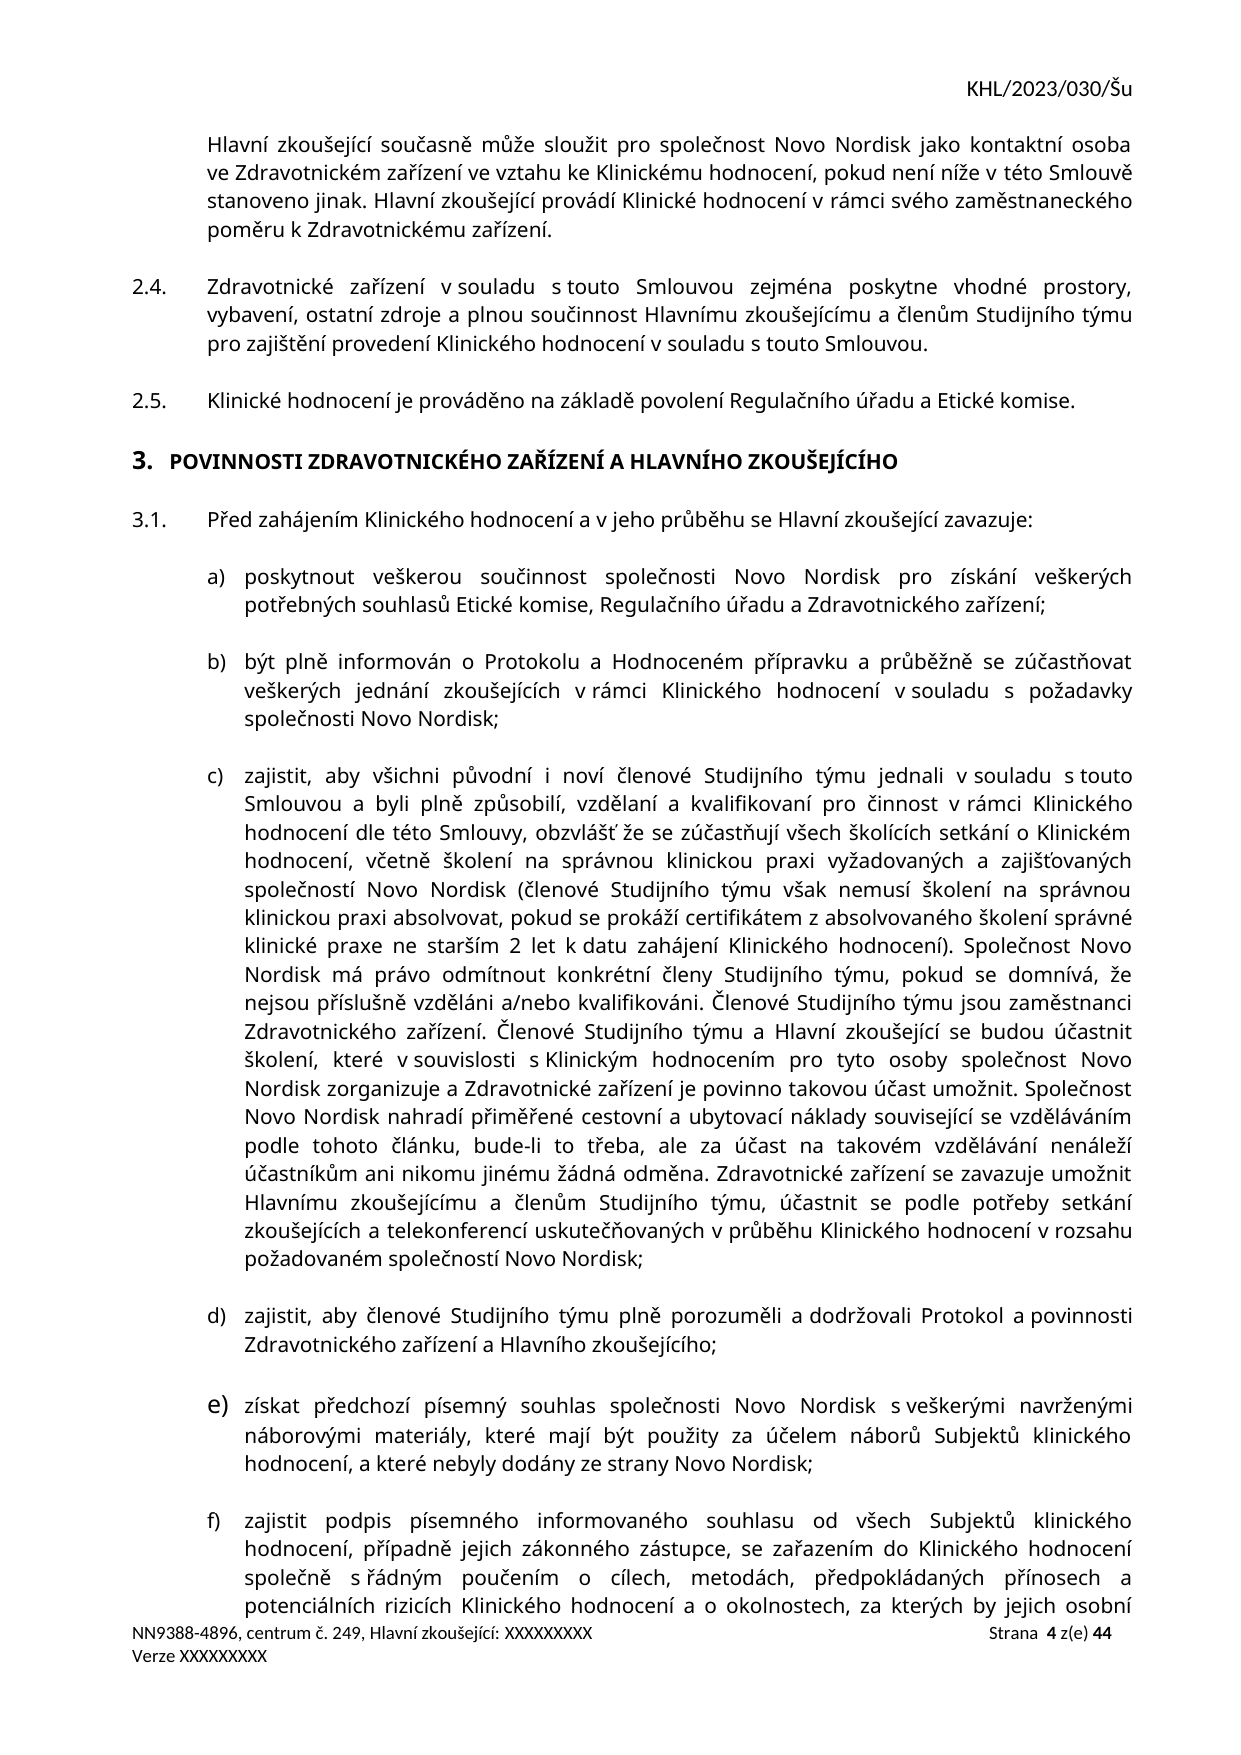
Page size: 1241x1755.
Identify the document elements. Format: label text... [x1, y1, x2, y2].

list Zdravotnické zařízení v souladu s touto Smlouvou zejména poskytne vhodné prostory, vybavení, ostatní zdroje a plnou součinnost Hlavnímu zkoušejícímu a členům Studijního týmu pro zajištění provedení Klinického hodnocení v souladu s touto Smlouvou. [132, 272, 1133, 357]
list získat předchozí písemný souhlas společnosti Novo Nordisk s veškerými navrženými náborovými materiály, které mají být použity za účelem náborů Subjektů klinického hodnocení, a které nebyly dodány ze strany Novo Nordisk; [207, 1387, 1133, 1478]
list Před zahájením Klinického hodnocení a v jeho průběhu se Hlavní zkoušející zavazuje: [132, 505, 1133, 533]
list POVINNOSTI ZDRAVOTNICKÉHO ZAŘÍZENÍ A HLAVNÍHO ZKOUŠEJÍCÍHO [132, 443, 1133, 477]
list poskytnout veškerou součinnost společnosti Novo Nordisk pro získání veškerých potřebných souhlasů Etické komise, Regulačního úřadu a Zdravotnického zařízení; [207, 562, 1133, 619]
list být plně informován o Protokolu a Hodnoceném přípravku a průběžně se zúčastňovat veškerých jednání zkoušejících v rámci Klinického hodnocení v souladu s požadavky společnosti Novo Nordisk; [207, 647, 1133, 733]
list zajistit, aby všichni původní i noví členové Studijního týmu jednali v souladu s touto Smlouvou a byli plně způsobilí, vzdělaní a kvalifikovaní pro činnost v rámci Klinického hodnocení dle této Smlouvy, obzvlášť že se zúčastňují všech školících setkání o Klinickém hodnocení, včetně školení na správnou klinickou praxi vyžadovaných a zajišťovaných společností Novo Nordisk (členové Studijního týmu však nemusí školení na správnou klinickou praxi absolvovat, pokud se prokáží certifikátem z absolvovaného školení správné klinické praxe ne starším 2 let k datu zahájení Klinického hodnocení). Společnost Novo Nordisk má právo odmítnout konkrétní členy Studijního týmu, pokud se domnívá, že nejsou příslušně vzděláni a/nebo kvalifikováni. Členové Studijního týmu jsou zaměstnanci Zdravotnického zařízení. Členové Studijního týmu a Hlavní zkoušející se budou účastnit školení, které v souvislosti s Klinickým hodnocením pro tyto osoby společnost Novo Nordisk zorganizuje a Zdravotnické zařízení je povinno takovou účast umožnit. Společnost Novo Nordisk nahradí přiměřené cestovní a ubytovací náklady související se vzděláváním podle tohoto článku, bude-li to třeba, ale za účast na takovém vzdělávání nenáleží účastníkům ani nikomu jinému žádná odměna. Zdravotnické zařízení se zavazuje umožnit Hlavnímu zkoušejícímu a členům Studijního týmu, účastnit se podle potřeby setkání zkoušejících a telekonferencí uskutečňovaných v průběhu Klinického hodnocení v rozsahu požadovaném společností Novo Nordisk; [207, 761, 1133, 1273]
list Hlavní zkoušející současně může sloužit pro společnost Novo Nordisk jako kontaktní osoba ve Zdravotnickém zařízení ve vztahu ke Klinickému hodnocení, pokud není níže v této Smlouvě stanoveno jinak. Hlavní zkoušející provádí Klinické hodnocení v rámci svého zaměstnaneckého poměru k Zdravotnickému zařízení. [132, 130, 1133, 243]
list zajistit, aby členové Studijního týmu plně porozuměli a dodržovali Protokol a povinnosti Zdravotnického zařízení a Hlavního zkoušejícího; [207, 1301, 1133, 1358]
list zajistit podpis písemného informovaného souhlasu od všech Subjektů klinického hodnocení, případně jejich zákonného zástupce, se zařazením do Klinického hodnocení společně s řádným poučením o cílech, metodách, předpokládaných přínosech a potenciálních rizicích Klinického hodnocení a o okolnostech, za kterých by jejich osobní [207, 1506, 1133, 1620]
list Klinické hodnocení je prováděno na základě povolení Regulačního úřadu a Etické komise. [132, 386, 1133, 414]
